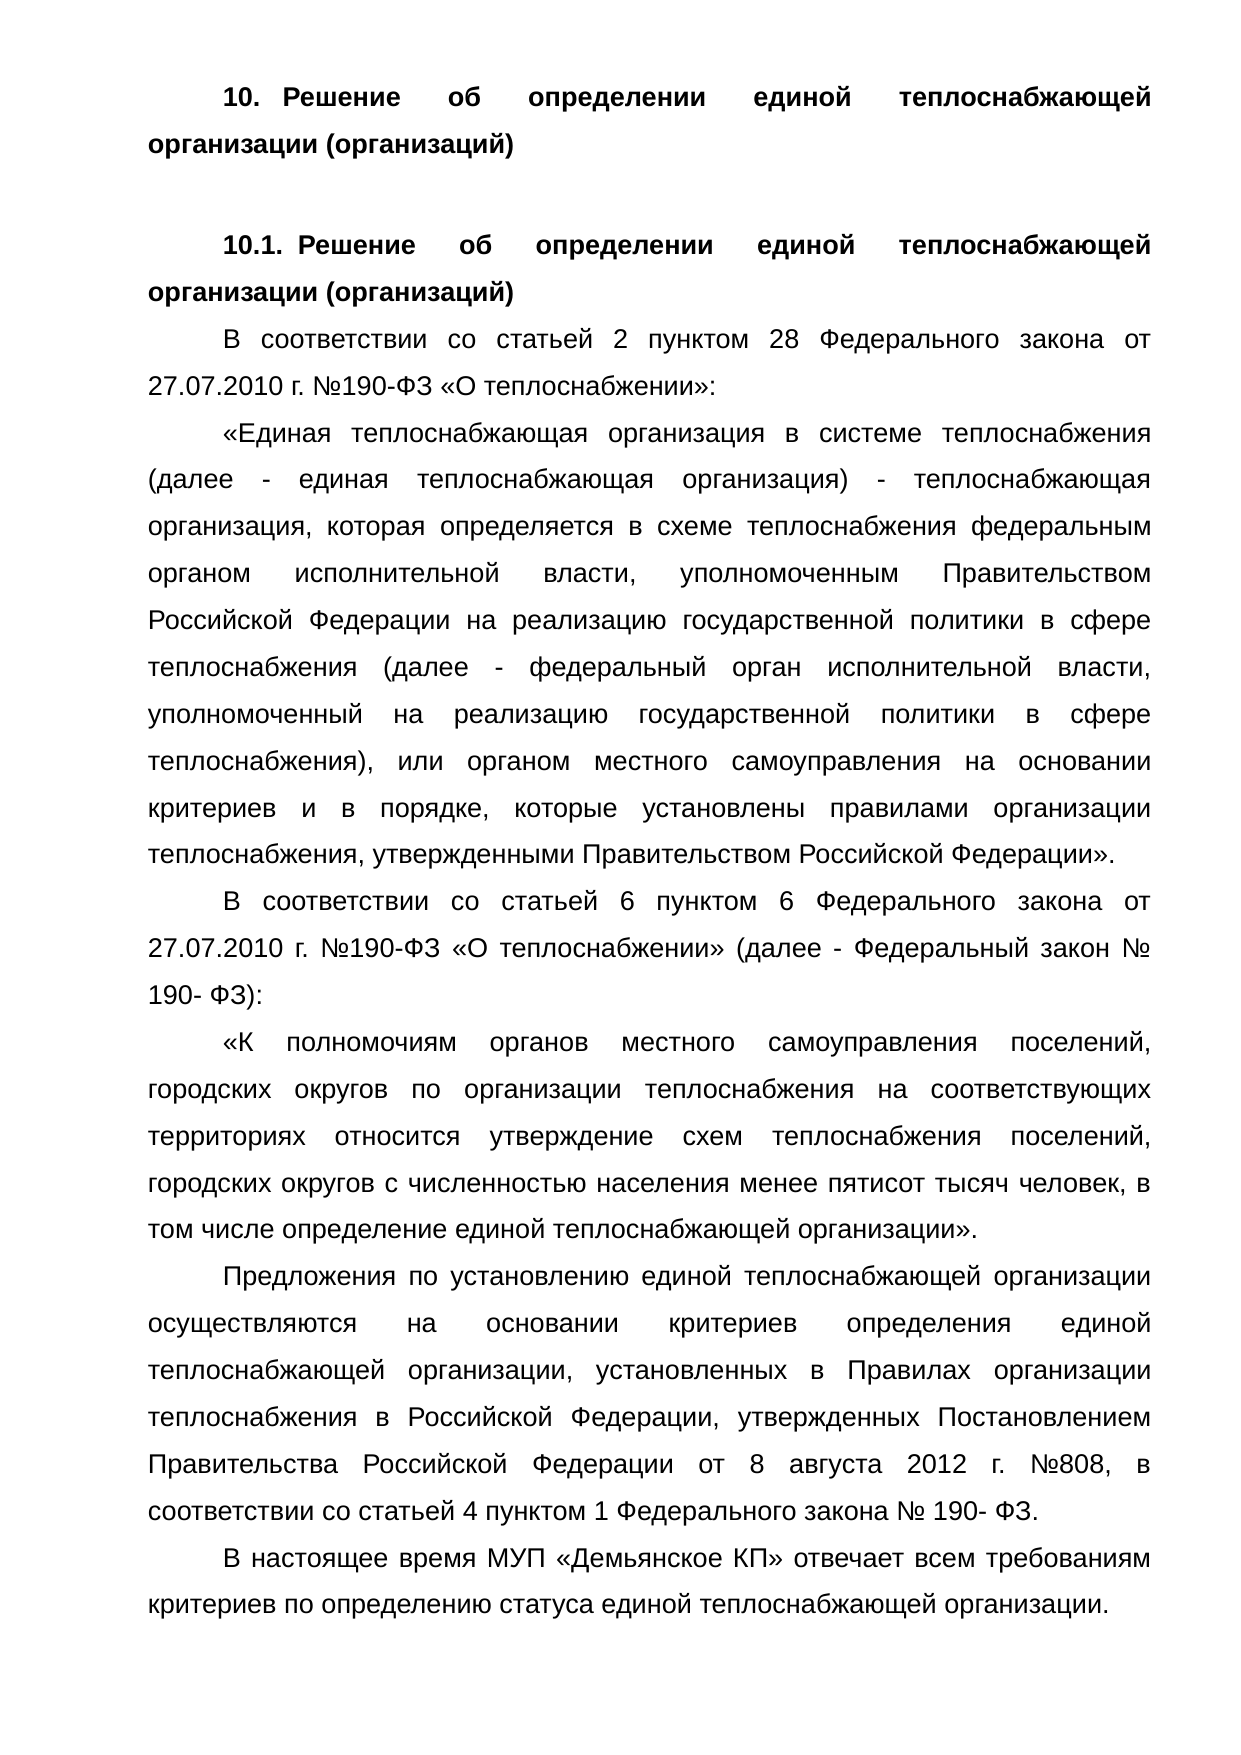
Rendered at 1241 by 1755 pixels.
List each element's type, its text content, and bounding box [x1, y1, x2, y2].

list Решение об определении единой теплоснабжающей организации (организаций) [148, 81, 1152, 159]
text В соответствии со статьей 6 пунктом 6 Федерального закона от 27.07.2010 г. №190-ФЗ «О теплоснабжении» (далее - Федеральный закон № 190- ФЗ): [148, 885, 1152, 1010]
text «Единая теплоснабжающая организация в системе теплоснабжения (далее - единая теплоснабжающая организация) - теплоснабжающая организация, которая определяется в схеме теплоснабжения федеральным органом исполнительной власти, уполномоченным Правительством Российской Федерации на реализацию государственной политики в сфере теплоснабжения (далее - федеральный орган исполнительной власти, уполномоченный на реализацию государственной политики в сфере теплоснабжения), или органом местного самоуправления на основании критериев и в порядке, которые установлены правилами организации теплоснабжения, утвержденными Правительством Российской Федерации». [148, 417, 1152, 870]
text «К полномочиям органов местного самоуправления поселений, городских округов по организации теплоснабжения на соответствующих территориях относится утверждение схем теплоснабжения поселений, городских округов с численностью населения менее пятисот тысяч человек, в том числе определение единой теплоснабжающей организации». [148, 1026, 1152, 1245]
text В настоящее время МУП «Демьянское КП» отвечает всем требованиям критериев по определению статуса единой теплоснабжающей организации. [148, 1542, 1152, 1620]
list Решение об определении единой теплоснабжающей организации (организаций) [148, 229, 1152, 307]
text В соответствии со статьей 2 пунктом 28 Федерального закона от 27.07.2010 г. №190-ФЗ «О теплоснабжении»: [148, 323, 1152, 401]
text Предложения по установлению единой теплоснабжающей организации осуществляются на основании критериев определения единой теплоснабжающей организации, установленных в Правилах организации теплоснабжения в Российской Федерации, утвержденных Постановлением Правительства Российской Федерации от 8 августа 2012 г. №808, в соответствии со статьей 4 пунктом 1 Федерального закона № 190- ФЗ. [148, 1260, 1152, 1526]
